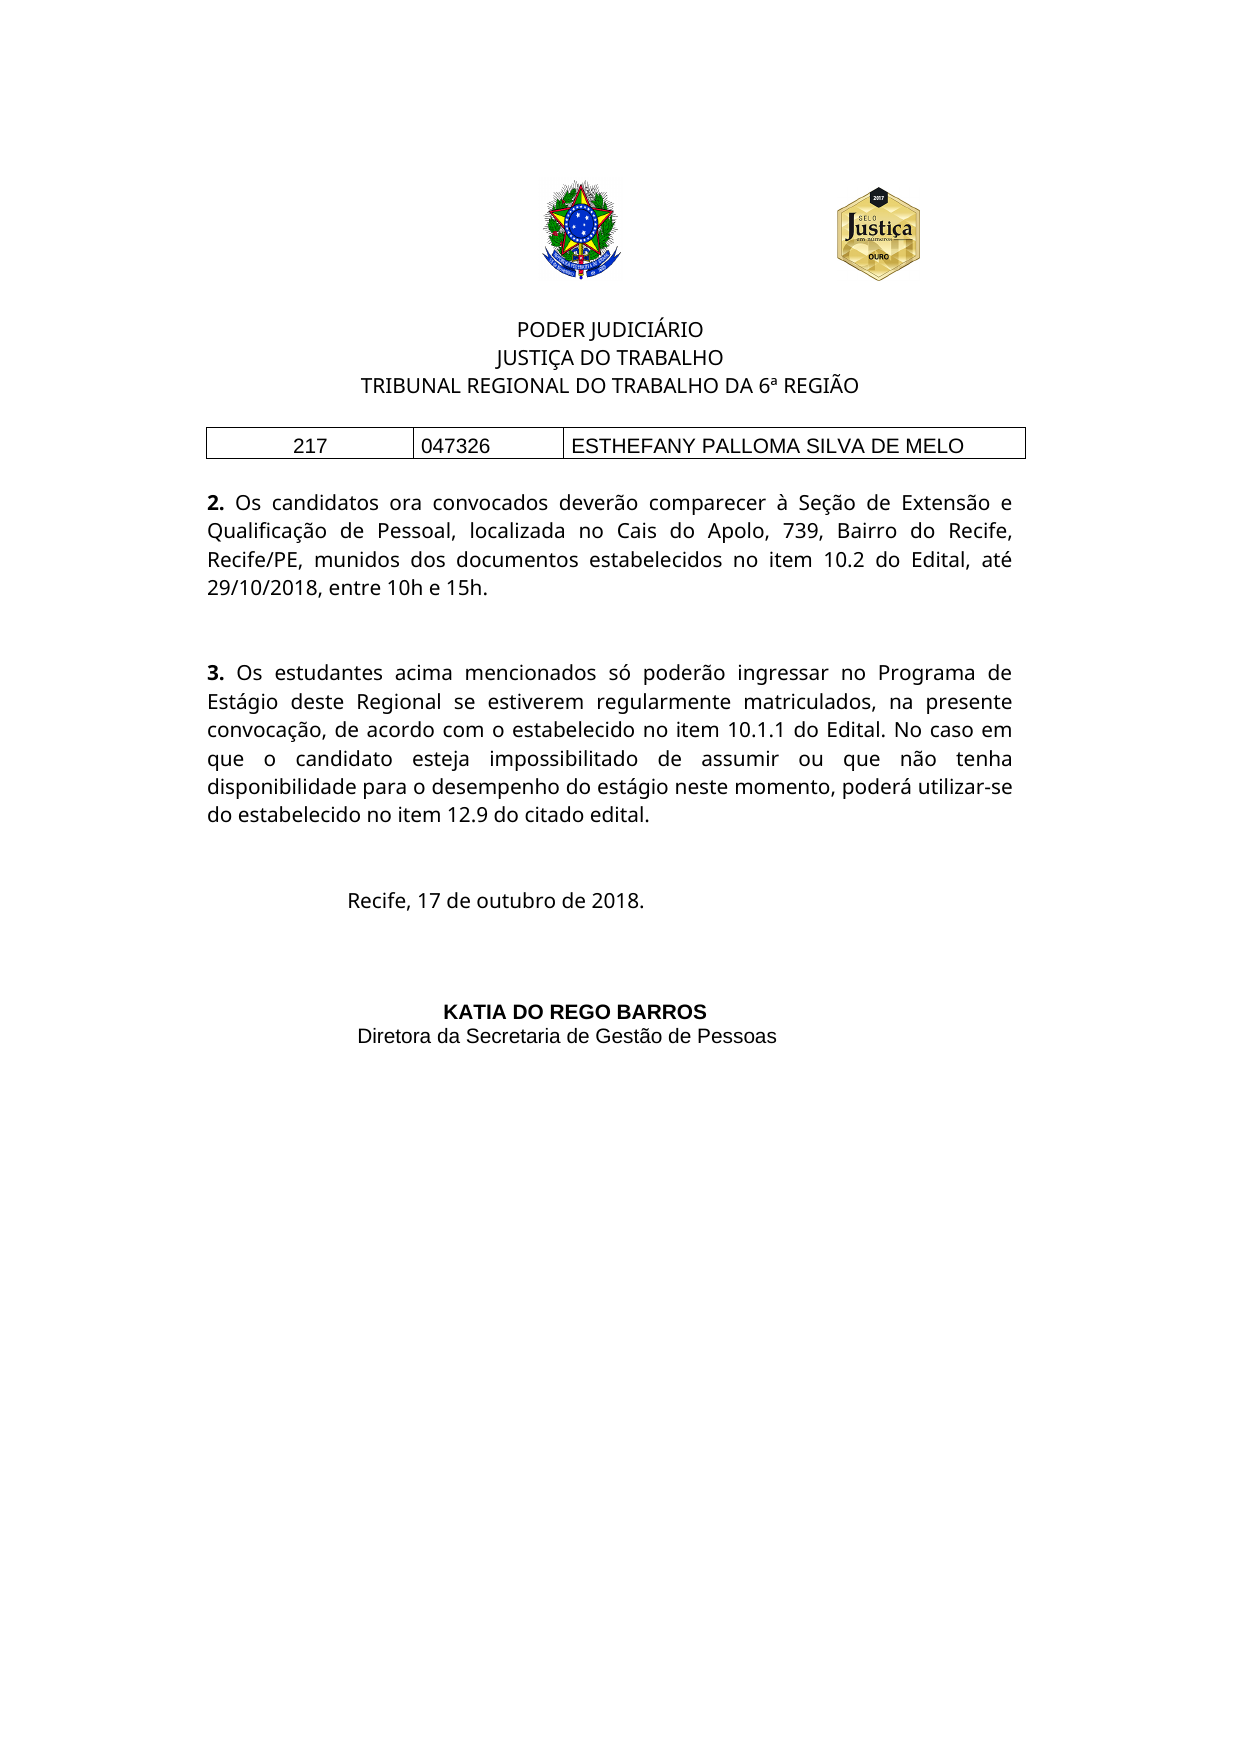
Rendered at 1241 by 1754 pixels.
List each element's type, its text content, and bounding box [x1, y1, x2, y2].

text KATIA DO REGO BARROS [207, 1000, 1013, 1024]
picture [837, 187, 920, 281]
table_cell 047326 [414, 428, 563, 458]
picture [538, 177, 623, 281]
text Recife, 17 de outubro de 2018. [207, 886, 1013, 914]
text 2. Os candidatos ora convocados deverão comparecer à Seção de Extensão e Qualificação de Pessoal, localizada no Cais do Apolo, 739, Bairro do Recife, Recife/PE, munidos dos documentos estabelecidos no item 10.2 do Edital, até 29/10/2018, entre 10h e 15h. [207, 488, 1013, 602]
text Diretora da Secretaria de Gestão de Pessoas [207, 1024, 1013, 1048]
text 3. Os estudantes acima mencionados só poderão ingressar no Programa de Estágio deste Regional se estiverem regularmente matriculados, na presente convocação, de acordo com o estabelecido no item 10.1.1 do Edital. No caso em que o candidato esteja impossibilitado de assumir ou que não tenha disponibilidade para o desempenho do estágio neste momento, poderá utilizar-se do estabelecido no item 12.9 do citado edital. [207, 658, 1013, 829]
table_cell 217 [207, 428, 413, 458]
table_cell ESTHEFANY PALLOMA SILVA DE MELO [564, 428, 1025, 458]
